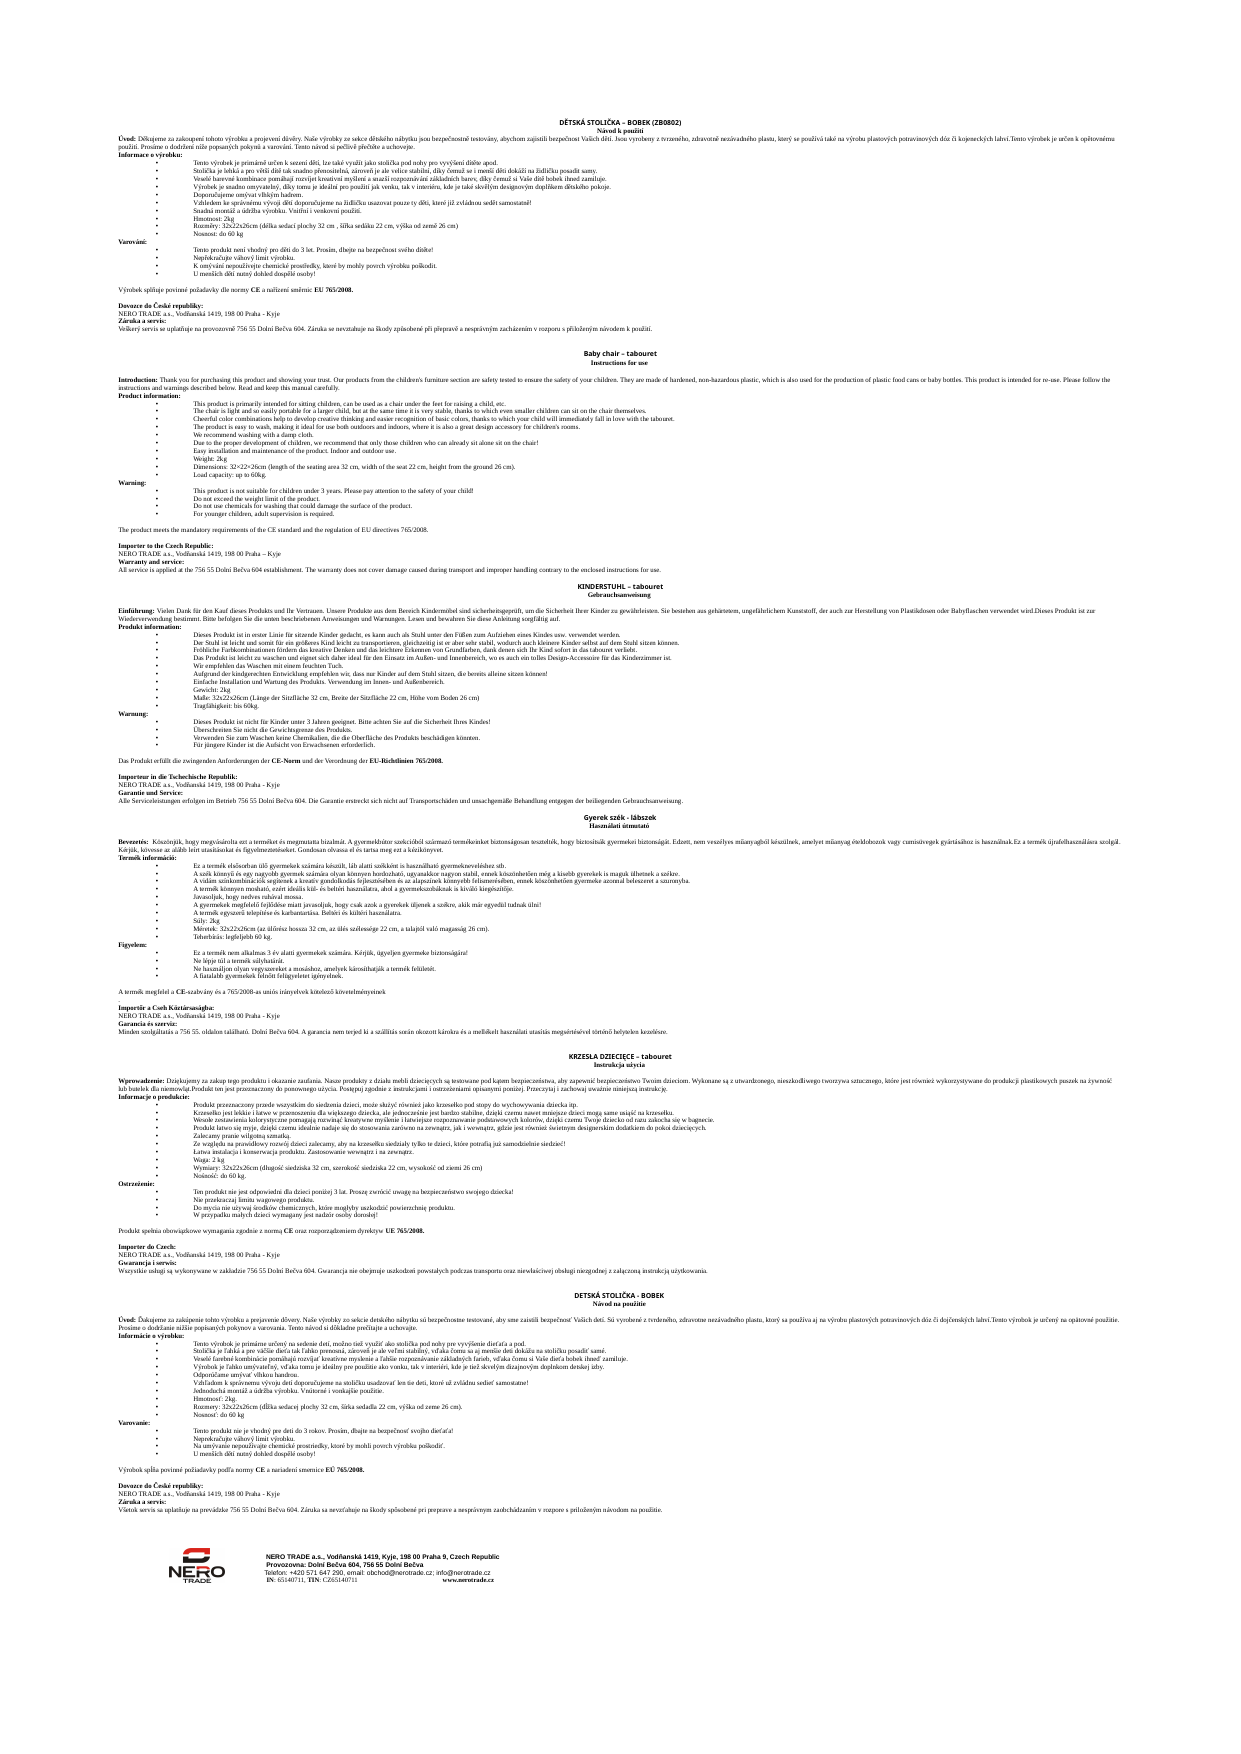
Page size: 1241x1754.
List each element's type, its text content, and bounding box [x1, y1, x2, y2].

list Einfache Installation und Wartung des Produkts. Verwendung im Innen- und Außenbereich. [156, 678, 1122, 686]
text DĚTSKÁ STOLIČKA – BOBEK (ZB0802) [118, 118, 1122, 127]
text Ostrzeżenie: [118, 1180, 1122, 1188]
list Hmotnost: 2kg [156, 214, 1122, 222]
text Gebrauchsanweisung [118, 591, 1122, 599]
list Ten produkt nie jest odpowiedni dla dzieci poniżej 3 lat. Proszę zwrócić uwagę na bezpieczeństwo swojego dziecka! [156, 1188, 1122, 1196]
text Produkt information: [118, 623, 1122, 631]
list Nośność: do 60 kg. [156, 1172, 1122, 1180]
list Ze względu na prawidłowy rozwój dzieci zalecamy, aby na krzesełku siedziały tylko te dzieci, które potrafią już samodzielnie siedzieć! [156, 1140, 1122, 1148]
list Verwenden Sie zum Waschen keine Chemikalien, die die Oberfläche des Produkts beschädigen könnten. [156, 733, 1122, 741]
list Snadná montáž a údržba výrobku. Vnitřní i venkovní použití. [156, 207, 1122, 214]
list Hmotnosť: 2kg. [156, 1395, 1122, 1403]
text Használati útmutató [118, 822, 1122, 830]
text Importer do Czech: [118, 1243, 1122, 1251]
list Stolička je lehká a pro větší dítě tak snadno přenositelná, zároveň je ale velice stabilní, díky čemuž se i menší děti dokáží na židličku posadit samy. [156, 167, 1122, 175]
text Introduction: Thank you for purchasing this product and showing your trust. Our products from the children's furniture section are safety tested to ensure the safety of your children. They are made of hardened, non-hazardous plastic, which is also used for the production of plastic food cans or baby bottles. This product is intended for re-use. Please follow the instructions and warnings described below. Read and keep this manual carefully. [118, 376, 1122, 392]
text Termék információ: [118, 854, 1122, 862]
list Maße: 32x22x26cm (Länge der Sitzfläche 32 cm, Breite der Sitzfläche 22 cm, Höhe vom Boden 26 cm) [156, 694, 1122, 702]
list Wir empfehlen das Waschen mit einem feuchten Tuch. [156, 662, 1122, 670]
list Ez a termék nem alkalmas 3 év alatti gyermekek számára. Kérjük, ügyeljen gyermeke biztonságára! [156, 949, 1122, 957]
list Easy installation and maintenance of the product. Indoor and outdoor use. [156, 447, 1122, 455]
list U menších dětí nutný dohled dospělé osoby! [156, 270, 1122, 278]
text Záruka a servis: [118, 1498, 1122, 1506]
list K omývání nepoužívejte chemické prostředky, které by mohly povrch výrobku poškodit. [156, 262, 1122, 270]
list Produkt przeznaczony przede wszystkim do siedzenia dzieci, może służyć również jako krzesełko pod stopy do wychowywania dziecka itp. [156, 1101, 1122, 1108]
text Provozovna: Dolní Bečva 604, 756 55 Dolní Bečva [225, 1561, 1122, 1569]
text Produkt spełnia obowiązkowe wymagania zgodnie z normą CE oraz rozporządzeniem dyrektyw UE 765/2008. [118, 1227, 1122, 1235]
text Informácie o výrobku: [118, 1332, 1122, 1339]
list For younger children, adult supervision is required. [156, 510, 1122, 518]
text KINDERSTUHL – tabouret [118, 582, 1122, 591]
text IN: 65140711, TIN: CZ65140711 www.nerotrade.cz [118, 1576, 1122, 1584]
text Dovozce do České republiky: [118, 302, 1122, 309]
list Überschreiten Sie nicht die Gewichtsgrenze des Produkts. [156, 726, 1122, 733]
list Nie przekraczaj limitu wagowego produktu. [156, 1196, 1122, 1203]
list Tento výrobek je primárně určen k sezení dětí, lze také využít jako stolička pod nohy pro vyvýšení dítěte apod. [156, 159, 1122, 167]
text Wprowadzenie: Dziękujemy za zakup tego produktu i okazanie zaufania. Nasze produkty z działu mebli dziecięcych są testowane pod kątem bezpieczeństwa, aby zapewnić bezpieczeństwo Twoim dzieciom. Wykonane są z utwardzonego, nieszkodliwego tworzywa sztucznego, które jest również wykorzystywane do produkcji plastikowych puszek na żywność lub butelek dla niemowląt.Produkt ten jest przeznaczony do ponownego użycia. Postępuj zgodnie z instrukcjami i ostrzeżeniami opisanymi poniżej. Przeczytaj i zachowaj uważnie niniejszą instrukcję. [118, 1077, 1122, 1093]
list Krzesełko jest lekkie i łatwe w przenoszeniu dla większego dziecka, ale jednocześnie jest bardzo stabilne, dzięki czemu nawet mniejsze dzieci mogą same usiąść na krzesełku. [156, 1108, 1122, 1116]
text Importer to the Czech Republic: [118, 542, 1122, 550]
list A termék könnyen mosható, ezért ideális kül- és beltéri használatra, ahol a gyermekszobáknak is kiváló kiegészítője. [156, 885, 1122, 893]
text Einführung: Vielen Dank für den Kauf dieses Produkts und Ihr Vertrauen. Unsere Produkte aus dem Bereich Kindermöbel sind sicherheitsgeprüft, um die Sicherheit Ihrer Kinder zu gewährleisten. Sie bestehen aus gehärtetem, ungefährlichem Kunststoff, der auch zur Herstellung von Plastikdosen oder Babyflaschen verwendet wird.Dieses Produkt ist zur Wiederverwendung bestimmt. Bitte befolgen Sie die unten beschriebenen Anweisungen und Warnungen. Lesen und bewahren Sie diese Anleitung sorgfältig auf. [118, 607, 1122, 623]
list Nosnost: do 60 kg [156, 230, 1122, 238]
text NERO TRADE a.s., Vodňanská 1419, 198 00 Praha - Kyje [118, 1012, 1122, 1020]
text NERO TRADE a.s., Vodňanská 1419, 198 00 Praha - Kyje [118, 1251, 1122, 1259]
list This product is not suitable for children under 3 years. Please pay attention to the safety of your child! [156, 487, 1122, 494]
text Telefon: +420 571 647 290, email: obchod@nerotrade.cz; info@nerotrade.cz [225, 1569, 1122, 1576]
list Ne használjon olyan vegyszereket a mosáshoz, amelyek károsíthatják a termék felületét. [156, 964, 1122, 972]
list Dieses Produkt ist in erster Linie für sitzende Kinder gedacht, es kann auch als Stuhl unter den Füßen zum Aufziehen eines Kindes usw. verwendet werden. [156, 631, 1122, 638]
list A termék egyszerű telepítése és karbantartása. Beltéri és kültéri használatra. [156, 909, 1122, 917]
text . [118, 996, 1122, 1004]
list Für jüngere Kinder ist die Aufsicht von Erwachsenen erforderlich. [156, 741, 1122, 749]
list Ne lépje túl a termék súlyhatárát. [156, 957, 1122, 964]
text Baby chair – tabouret [118, 349, 1122, 358]
list Nosnosť: do 60 kg [156, 1411, 1122, 1419]
text A termék megfelel a CE-szabvány és a 765/2008-as uniós irányelvek kötelező követelményeinek [118, 988, 1122, 996]
text Instrukcja użycia [118, 1061, 1122, 1069]
list Due to the proper development of children, we recommend that only those children who can already sit alone sit on the chair! [156, 439, 1122, 447]
list Waga: 2 kg [156, 1156, 1122, 1164]
list A szék könnyű és egy nagyobb gyermek számára olyan könnyen hordozható, ugyanakkor nagyon stabil, ennek köszönhetően még a kisebb gyerekek is maguk ülhetnek a székre. [156, 869, 1122, 877]
list Stolička je ľahká a pre väčšie dieťa tak ľahko prenosná, zároveň je ale veľmi stabilný, vďaka čomu sa aj menšie deti dokážu na stoličku posadiť samé. [156, 1347, 1122, 1355]
list Rozmery: 32x22x26cm (dĺžka sedacej plochy 32 cm, šírka sedadla 22 cm, výška od zeme 26 cm). [156, 1403, 1122, 1411]
list A gyermekek megfelelő fejlődése miatt javasoljuk, hogy csak azok a gyerekek üljenek a székre, akik már egyedül tudnak ülni! [156, 901, 1122, 909]
text KRZESŁA DZIECIĘCE – tabouret [118, 1052, 1122, 1061]
text Výrobok spĺňa povinné požiadavky podľa normy CE a nariadení smernice EÚ 765/2008. [118, 1466, 1122, 1474]
list Súly: 2kg [156, 917, 1122, 925]
list Dimensions: 32×22×26cm (length of the seating area 32 cm, width of the seat 22 cm, height from the ground 26 cm). [156, 463, 1122, 471]
text Informace o výrobku: [118, 151, 1122, 159]
text Warranty and service: [118, 558, 1122, 566]
list Tento produkt není vhodný pro děti do 3 let. Prosím, dbejte na bezpečnost svého dítěte! [156, 246, 1122, 254]
list A vidám színkombinációk segítenek a kreatív gondolkodás fejlesztésében és az alapszínek könnyebb felismerésében, ennek köszönhetően gyermeke azonnal beleszeret a szuronyba. [156, 877, 1122, 885]
text Gwarancja i serwis: [118, 1259, 1122, 1267]
list Ez a termék elsősorban ülő gyermekek számára készült, láb alatti székként is használható gyermekneveléshez stb. [156, 862, 1122, 869]
text Úvod: Děkujeme za zakoupení tohoto výrobku a projevení důvěry. Naše výrobky ze sekce dětského nábytku jsou bezpečnostně testovány, abychom zajistili bezpečnost Vašich dětí. Jsou vyrobeny z tvrzeného, zdravotně nezávadného plastu, který se používá také na výrobu plastových potravinových dóz či kojeneckých lahví.Tento výrobek je určen k opětovnému použití. Prosíme o dodržení níže popsaných pokynů a varování. Tento návod si pečlivě přečtěte a uchovejte. [118, 135, 1122, 151]
list Vzhledem ke správnému vývoji dětí doporučujeme na židličku usazovat pouze ty děti, které již zvládnou sedět samostatně! [156, 199, 1122, 207]
list Odporúčame umývať vlhkou handrou. [156, 1371, 1122, 1379]
list Nepřekračujte váhový limit výrobku. [156, 254, 1122, 262]
list Weight: 2kg [156, 455, 1122, 463]
list Das Produkt ist leicht zu waschen und eignet sich daher ideal für den Einsatz im Außen- und Innenbereich, wo es auch ein tolles Design-Accessoire für das Kinderzimmer ist. [156, 654, 1122, 662]
text Wszystkie usługi są wykonywane w zakładzie 756 55 Dolní Bečva 604. Gwarancja nie obejmuje uszkodzeń powstałych podczas transportu oraz niewłaściwej obsługi niezgodnej z załączoną instrukcją użytkowania. [118, 1267, 1122, 1275]
list Produkt łatwo się myje, dzięki czemu idealnie nadaje się do stosowania zarówno na zewnątrz, jak i wewnątrz, gdzie jest również świetnym designerskim dodatkiem do pokoi dziecięcych. [156, 1124, 1122, 1132]
list Load capacity: up to 60kg. [156, 471, 1122, 479]
list Tragfähigkeit: bis 60kg. [156, 702, 1122, 710]
text Warnung: [118, 710, 1122, 718]
text Garantie und Service: [118, 789, 1122, 797]
list Der Stuhl ist leicht und somit für ein größeres Kind leicht zu transportieren, gleichzeitig ist er aber sehr stabil, wodurch auch kleinere Kinder selbst auf dem Stuhl sitzen können. [156, 638, 1122, 646]
list Na umývanie nepoužívajte chemické prostriedky, ktoré by mohli povrch výrobku poškodiť. [156, 1442, 1122, 1450]
text Bevezetés: Köszönjük, hogy megvásárolta ezt a terméket és megmutatta bizalmát. A gyermekbútor szekcióból származó termékeinket biztonságosan tesztelték, hogy biztosítsák gyermekei biztonságát. Edzett, nem veszélyes műanyagból készülnek, amelyet műanyag ételdobozok vagy cumisüvegek gyártásához is használnak.Ez a termék újrafelhasználásra szolgál. Kérjük, kövesse az alább leírt utasításokat és figyelmeztetéseket. Gondosan olvassa el és tartsa meg ezt a kézikönyvet. [118, 838, 1122, 854]
text DETSKÁ STOLIČKA - BOBEK [118, 1291, 1122, 1300]
text Figyelem: [118, 941, 1122, 949]
text Výrobek splňuje povinné požadavky dle normy CE a nařízení směrnic EU 765/2008. [118, 286, 1122, 294]
text Návod na použitie [118, 1300, 1122, 1308]
list Tento produkt nie je vhodný pre deti do 3 rokov. Prosím, dbajte na bezpečnosť svojho dieťaťa! [156, 1427, 1122, 1434]
text Warning: [118, 479, 1122, 487]
list U menších dětí nutný dohled dospělé osoby! [156, 1450, 1122, 1458]
text All service is applied at the 756 55 Dolní Bečva 604 establishment. The warranty does not cover damage caused during transport and improper handling contrary to the enclosed instructions for use. [118, 566, 1122, 574]
list Do not exceed the weight limit of the product. [156, 494, 1122, 502]
text The product meets the mandatory requirements of the CE standard and the regulation of EU directives 765/2008. [118, 526, 1122, 534]
text Varovanie: [118, 1419, 1122, 1427]
list The product is easy to wash, making it ideal for use both outdoors and indoors, where it is also a great design accessory for children's rooms. [156, 423, 1122, 431]
list Jednoduchá montáž a údržba výrobku. Vnútorné i vonkajšie použitie. [156, 1387, 1122, 1395]
text Dovozce do České republiky: [118, 1482, 1122, 1490]
text Importeur in die Tschechische Republik: [118, 773, 1122, 781]
text Varování: [118, 238, 1122, 246]
list Rozměry: 32x22x26cm (délka sedací plochy 32 cm , šířka sedáku 22 cm, výška od země 26 cm) [156, 222, 1122, 230]
list Tento výrobok je primárne určený na sedenie detí, možno tiež využiť ako stolička pod nohy pre vyvýšenie dieťaťa a pod. [156, 1339, 1122, 1347]
text Alle Serviceleistungen erfolgen im Betrieb 756 55 Dolní Bečva 604. Die Garantie erstreckt sich nicht auf Transportschäden und unsachgemäße Behandlung entgegen der beiliegenden Gebrauchsanweisung. [118, 797, 1122, 805]
text Informacje o produkcie: [118, 1093, 1122, 1101]
text Gyerek szék - lábszek [118, 813, 1122, 822]
list Teherbírás: legfeljebb 60 kg. [156, 933, 1122, 941]
text Úvod: Ďakujeme za zakúpenie tohto výrobku a prejavenie dôvery. Naše výrobky zo sekcie detského nábytku sú bezpečnostne testované, aby sme zaistili bezpečnosť Vašich detí. Sú vyrobené z tvrdeného, zdravotne nezávadného plastu, ktorý sa používa aj na výrobu plastových potravinových dóz či dojčenských lahví.Tento výrobok je určený na opätovné použitie. Prosíme o dodržanie nižšie popísaných pokynov a varovania. Tento návod si dôkladne prečítajte a uchovajte. [118, 1316, 1122, 1332]
list Łatwa instalacja i konserwacja produktu. Zastosowanie wewnątrz i na zewnątrz. [156, 1148, 1122, 1156]
text Importőr a Cseh Köztársaságba: [118, 1004, 1122, 1012]
list Do not use chemicals for washing that could damage the surface of the product. [156, 502, 1122, 510]
text Instructions for use [118, 358, 1122, 366]
text Všetok servis sa uplatňuje na prevádzke 756 55 Dolní Bečva 604. Záruka sa nevzťahuje na škody spôsobené pri preprave a nesprávnym zaobchádzaním v rozpore s priloženým návodom na použitie. [118, 1506, 1122, 1514]
list Méretek: 32x22x26cm (az ülőrész hossza 32 cm, az ülés szélessége 22 cm, a talajtól való magasság 26 cm). [156, 925, 1122, 933]
text Das Produkt erfüllt die zwingenden Anforderungen der CE-Norm und der Verordnung der EU-Richtlinien 765/2008. [118, 757, 1122, 765]
text NERO TRADE a.s., Vodňanská 1419, 198 00 Praha - Kyje [118, 781, 1122, 789]
list W przypadku małych dzieci wymagany jest nadzór osoby dorosłej! [156, 1211, 1122, 1219]
list Veselé barevné kombinace pomáhají rozvíjet kreativní myšlení a snazší rozpoznávání základních barev, díky čemuž si Vaše dítě bobek ihned zamiluje. [156, 175, 1122, 183]
list Veselé farebné kombinácie pomáhajú rozvíjať kreatívne myslenie a ľahšie rozpoznávanie základných farieb, vďaka čomu si Vaše dieťa bobek ihneď zamiluje. [156, 1355, 1122, 1363]
list We recommend washing with a damp cloth. [156, 431, 1122, 439]
list Vzhľadom k správnemu vývoju detí doporučujeme na stoličku usadzovať len tie deti, ktoré už zvládnu sedieť samostatne! [156, 1379, 1122, 1387]
text NERO TRADE a.s., Vodňanská 1419, Kyje, 198 00 Praha 9, Czech Republic [225, 1553, 1122, 1561]
text Návod k použití [118, 127, 1122, 135]
list Výrobek je snadno omyvatelný, díky tomu je ideální pro použití jak venku, tak v interiéru, kde je také skvělým designovým doplňkem dětského pokoje. [156, 183, 1122, 191]
list Wesołe zestawienia kolorystyczne pomagają rozwinąć kreatywne myślenie i łatwiejsze rozpoznawanie podstawowych kolorów, dzięki czemu Twoje dziecko od razu zakocha się w bagnecie. [156, 1116, 1122, 1124]
list The chair is light and so easily portable for a larger child, but at the same time it is very stable, thanks to which even smaller children can sit on the chair themselves. [156, 407, 1122, 415]
list Do mycia nie używaj środków chemicznych, które mogłyby uszkodzić powierzchnię produktu. [156, 1203, 1122, 1211]
list Javasoljuk, hogy nedves ruhával mossa. [156, 893, 1122, 901]
list Dieses Produkt ist nicht für Kinder unter 3 Jahren geeignet. Bitte achten Sie auf die Sicherheit Ihres Kindes! [156, 718, 1122, 726]
list Fröhliche Farbkombinationen fördern das kreative Denken und das leichtere Erkennen von Grundfarben, dank denen sich Ihr Kind sofort in das tabouret verliebt. [156, 646, 1122, 654]
list Cheerful color combinations help to develop creative thinking and easier recognition of basic colors, thanks to which your child will immediately fall in love with the tabouret. [156, 415, 1122, 423]
list Doporučujeme omývat vlhkým hadrem. [156, 191, 1122, 199]
list Neprekračujte váhový limit výrobku. [156, 1434, 1122, 1442]
text Veškerý servis se uplatňuje na provozovně 756 55 Dolní Bečva 604. Záruka se nevztahuje na škody způsobené při přepravě a nesprávným zacházením v rozporu s přiloženým návodem k použití. [118, 325, 1122, 333]
text NERO TRADE a.s., Vodňanská 1419, 198 00 Praha - Kyje [118, 309, 1122, 317]
list A fiatalabb gyermekek felnőtt felügyeletet igényelnek. [156, 972, 1122, 980]
list Aufgrund der kindgerechten Entwicklung empfehlen wir, dass nur Kinder auf dem Stuhl sitzen, die bereits alleine sitzen können! [156, 670, 1122, 678]
text Minden szolgáltatás a 756 55. oldalon található. Dolní Bečva 604. A garancia nem terjed ki a szállítás során okozott károkra és a mellékelt használati utasítás megsértésével történő helytelen kezelésre. [118, 1028, 1122, 1036]
list Gewicht: 2kg [156, 686, 1122, 694]
text NERO TRADE a.s., Vodňanská 1419, 198 00 Praha – Kyje [118, 550, 1122, 558]
list Zalecamy pranie wilgotną szmatką. [156, 1132, 1122, 1140]
text Záruka a servis: [118, 317, 1122, 325]
text Garancia és szerviz: [118, 1020, 1122, 1028]
picture [169, 1548, 225, 1583]
text NERO TRADE a.s., Vodňanská 1419, 198 00 Praha - Kyje [118, 1490, 1122, 1498]
list Výrobok je ľahko umývateľný, vďaka tomu je ideálny pre použitie ako vonku, tak v interiéri, kde je tiež skvelým dizajnovým doplnkom detskej izby. [156, 1363, 1122, 1371]
text Product information: [118, 392, 1122, 399]
list Wymiary: 32x22x26cm (długość siedziska 32 cm, szerokość siedziska 22 cm, wysokość od ziemi 26 cm) [156, 1164, 1122, 1172]
list This product is primarily intended for sitting children, can be used as a chair under the feet for raising a child, etc. [156, 399, 1122, 407]
